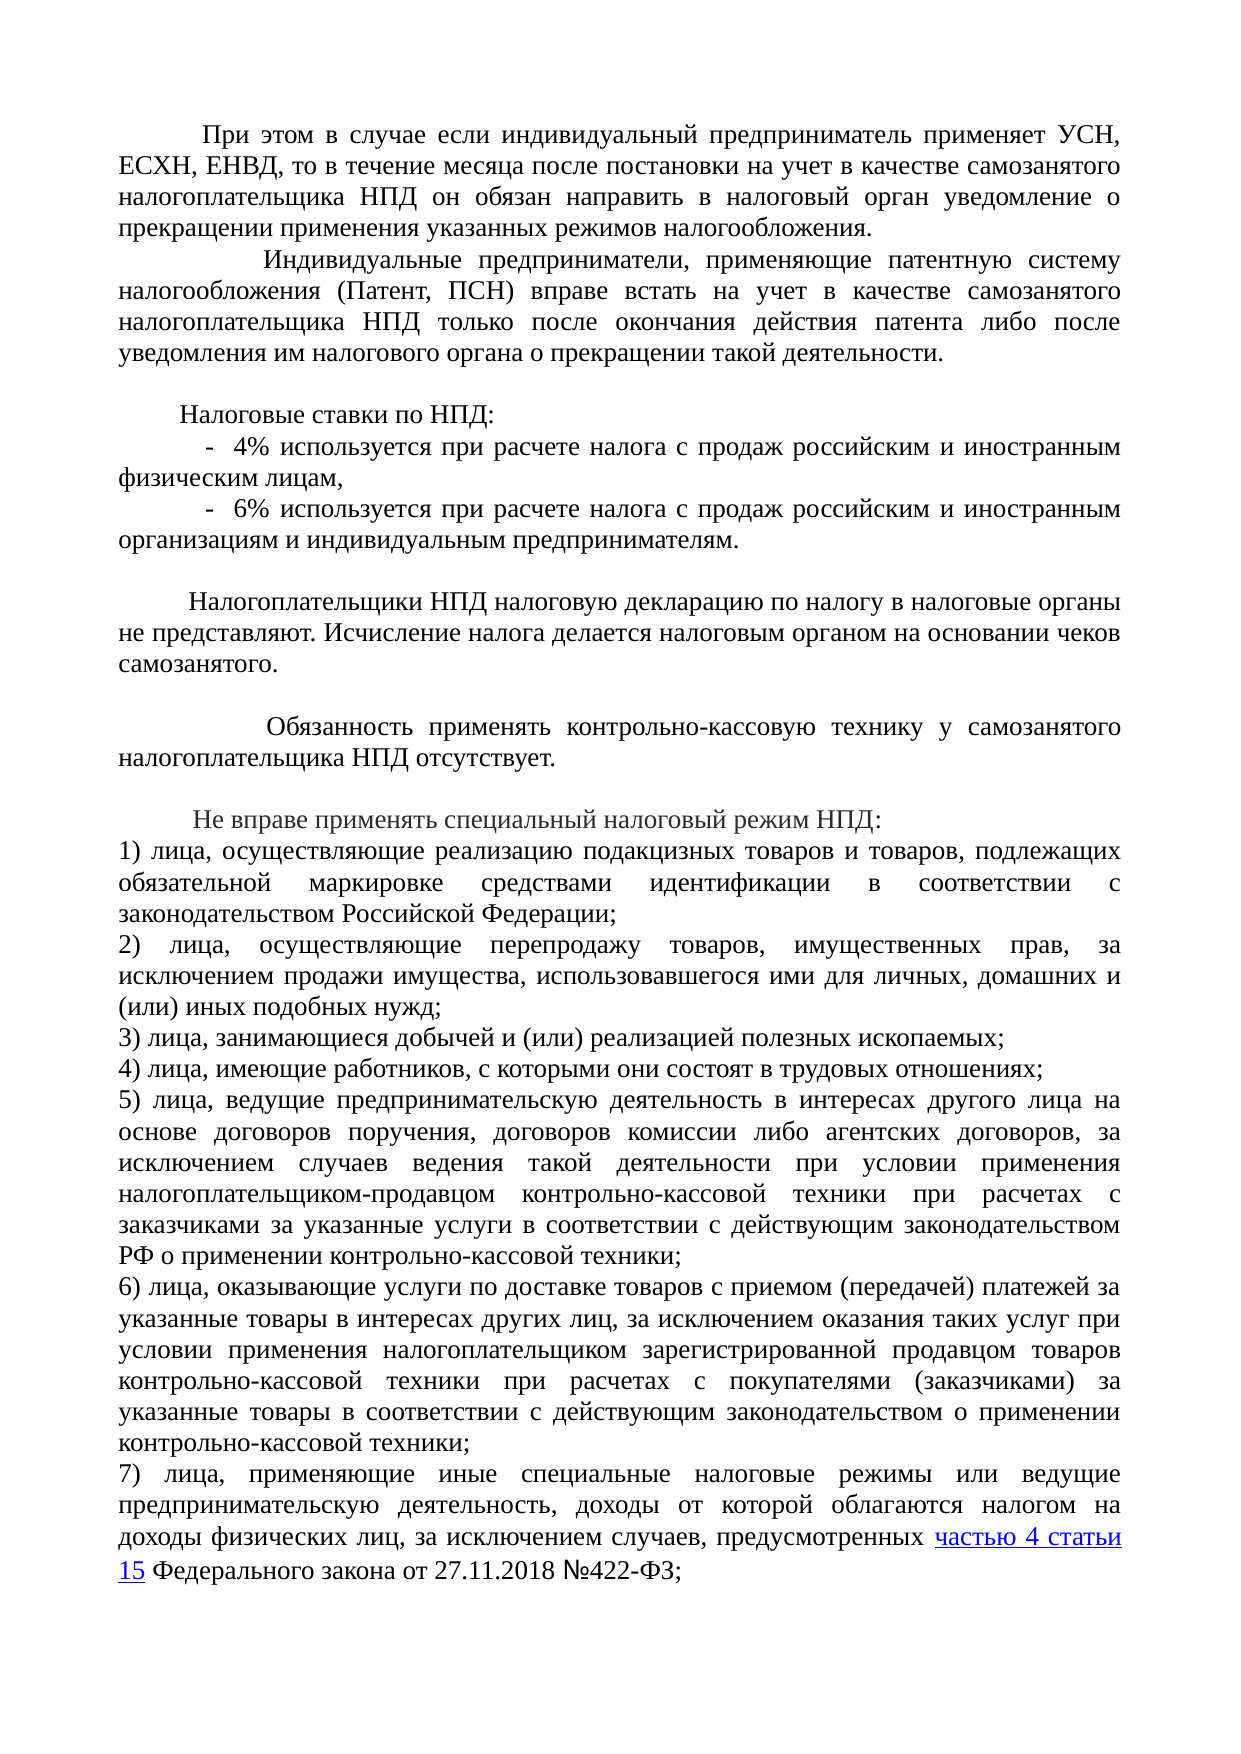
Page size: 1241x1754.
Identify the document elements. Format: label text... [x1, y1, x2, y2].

text 7) лица, применяющие иные специальные налоговые режимы или ведущие предпринимательскую деятельность, доходы от которой облагаются налогом на доходы физических лиц, за исключением случаев, предусмотренных частью 4 статьи 15 Федерального закона от 27.11.2018 №422-ФЗ; [118, 1457, 1122, 1588]
text Налогоплательщики НПД налоговую декларацию по налогу в налоговые органы не представляют. Исчисление налога делается налоговым органом на основании чеков самозанятого. [118, 585, 1122, 679]
text Индивидуальные предприниматели, применяющие патентную систему налогообложения (Патент, ПСН) вправе встать на учет в качестве самозанятого налогоплательщика НПД только после окончания действия патента либо после уведомления им налогового органа о прекращении такой деятельности. [118, 243, 1122, 367]
text При этом в случае если индивидуальный предприниматель применяет УСН, ЕСХН, ЕНВД, то в течение месяца после постановки на учет в качестве самозанятого налогоплательщика НПД он обязан направить в налоговый орган уведомление о прекращении применения указанных режимов налогообложения. [118, 118, 1122, 243]
text 3) лица, занимающиеся добычей и (или) реализацией полезных ископаемых; [118, 1021, 1122, 1052]
text 6) лица, оказывающие услуги по доставке товаров с приемом (передачей) платежей за указанные товары в интересах других лиц, за исключением оказания таких услуг при условии применения налогоплательщиком зарегистрированной продавцом товаров контрольно-кассовой техники при расчетах с покупателями (заказчиками) за указанные товары в соответствии с действующим законодательством о применении контрольно-кассовой техники; [118, 1271, 1122, 1457]
text - 4% используется при расчете налога с продаж российским и иностранным физическим лицам, [118, 429, 1122, 492]
text 5) лица, ведущие предпринимательскую деятельность в интересах другого лица на основе договоров поручения, договоров комиссии либо агентских договоров, за исключением случаев ведения такой деятельности при условии применения налогоплательщиком-продавцом контрольно-кассовой техники при расчетах с заказчиками за указанные услуги в соответствии с действующим законодательством РФ о применении контрольно-кассовой техники; [118, 1084, 1122, 1271]
text Обязанность применять контрольно-кассовую технику у самозанятого налогоплательщика НПД отсутствует. [118, 710, 1122, 772]
text Не вправе применять специальный налоговый режим НПД: [118, 803, 1122, 834]
text - 6% используется при расчете налога с продаж российским и иностранным организациям и индивидуальным предпринимателям. [118, 492, 1122, 554]
text 2) лица, осуществляющие перепродажу товаров, имущественных прав, за исключением продажи имущества, использовавшегося ими для личных, домашних и (или) иных подобных нужд; [118, 928, 1122, 1021]
text 4) лица, имеющие работников, с которыми они состоят в трудовых отношениях; [118, 1052, 1122, 1084]
text 1) лица, осуществляющие реализацию подакцизных товаров и товаров, подлежащих обязательной маркировке средствами идентификации в соответствии с законодательством Российской Федерации; [118, 834, 1122, 928]
text Налоговые ставки по НПД: [118, 398, 1122, 429]
